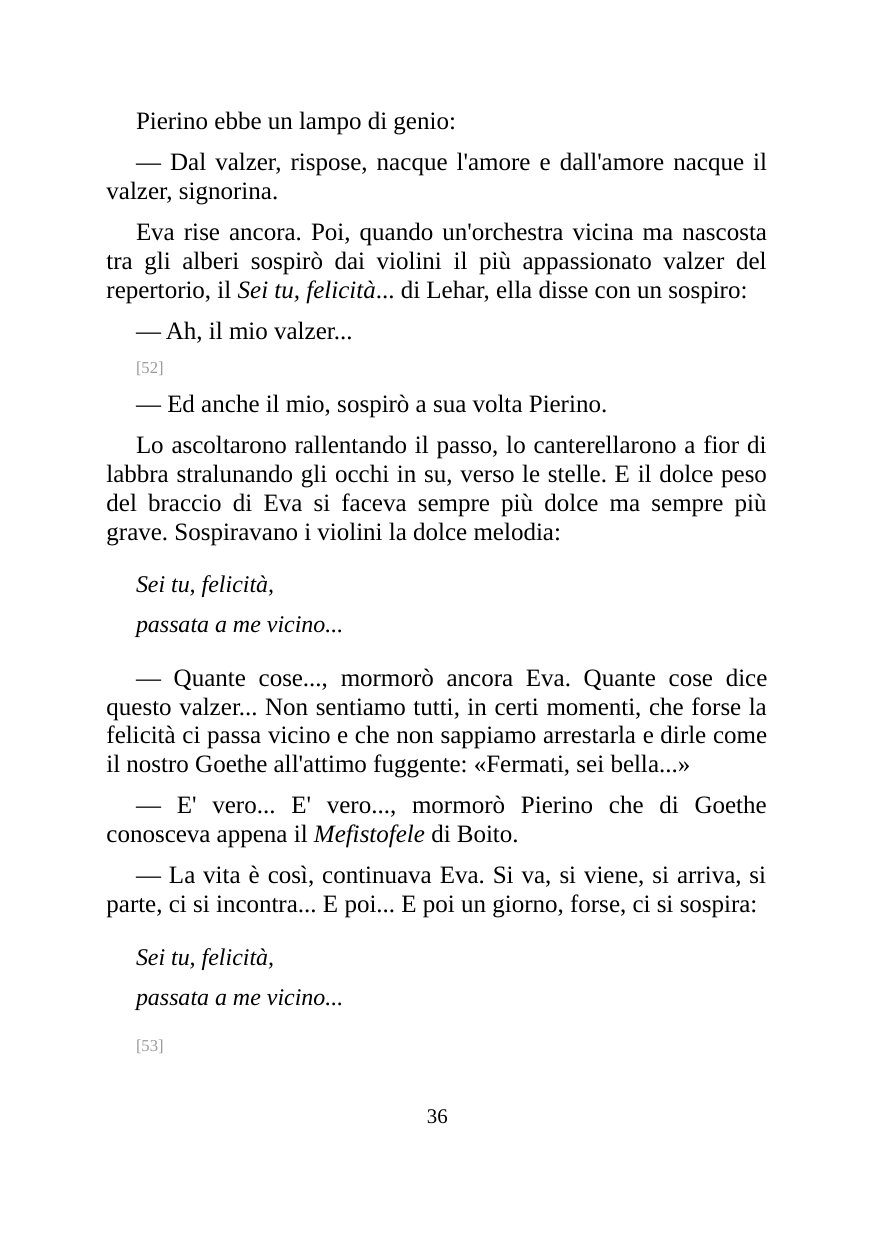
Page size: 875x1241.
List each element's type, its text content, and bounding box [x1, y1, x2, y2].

text — Ed anche il mio, sospirò a sua volta Pierino. [106, 389, 768, 418]
text Sei tu, felicità, [106, 570, 768, 598]
text passata a me vicino... [106, 611, 768, 638]
text [53] [106, 1036, 136, 1055]
text — La vita è così, continuava Eva. Si va, si viene, si arriva, si parte, ci si incontra... E poi... E poi un giorno, forse, ci si sospira: [106, 861, 768, 918]
text [52] [106, 357, 768, 377]
text Sei tu, felicità, [106, 943, 768, 971]
text [53] [164, 1036, 768, 1055]
text Lo ascoltarono rallentando il passo, lo canterellarono a fior di labbra stralunando gli occhi in su, verso le stelle. E il dolce peso del braccio di Eva si faceva sempre più dolce ma sempre più grave. Sospiravano i violini la dolce melodia: [106, 430, 768, 545]
text — Quante cose..., mormorò ancora Eva. Quante cose dice questo valzer... Non sentiamo tutti, in certi momenti, che forse la felicità ci passa vicino e che non sappiamo arrestarla e dirle come il nostro Goethe all'attimo fuggente: «Fermati, sei bella...» [106, 663, 768, 778]
text Pierino ebbe un lampo di genio: [106, 106, 768, 135]
text — Dal valzer, rispose, nacque l'amore e dall'amore nacque il valzer, signorina. [106, 147, 768, 205]
text — E' vero... E' vero..., mormorò Pierino che di Goethe conosceva appena il Mefistofele di Boito. [106, 791, 768, 848]
text — Ah, il mio valzer... [106, 316, 768, 345]
text passata a me vicino... [106, 983, 768, 1011]
text Eva rise ancora. Poi, quando un'orchestra vicina ma nascosta tra gli alberi sospirò dai violini il più appassionato valzer del repertorio, il Sei tu, felicità... di Lehar, ella disse con un sospiro: [106, 217, 768, 304]
